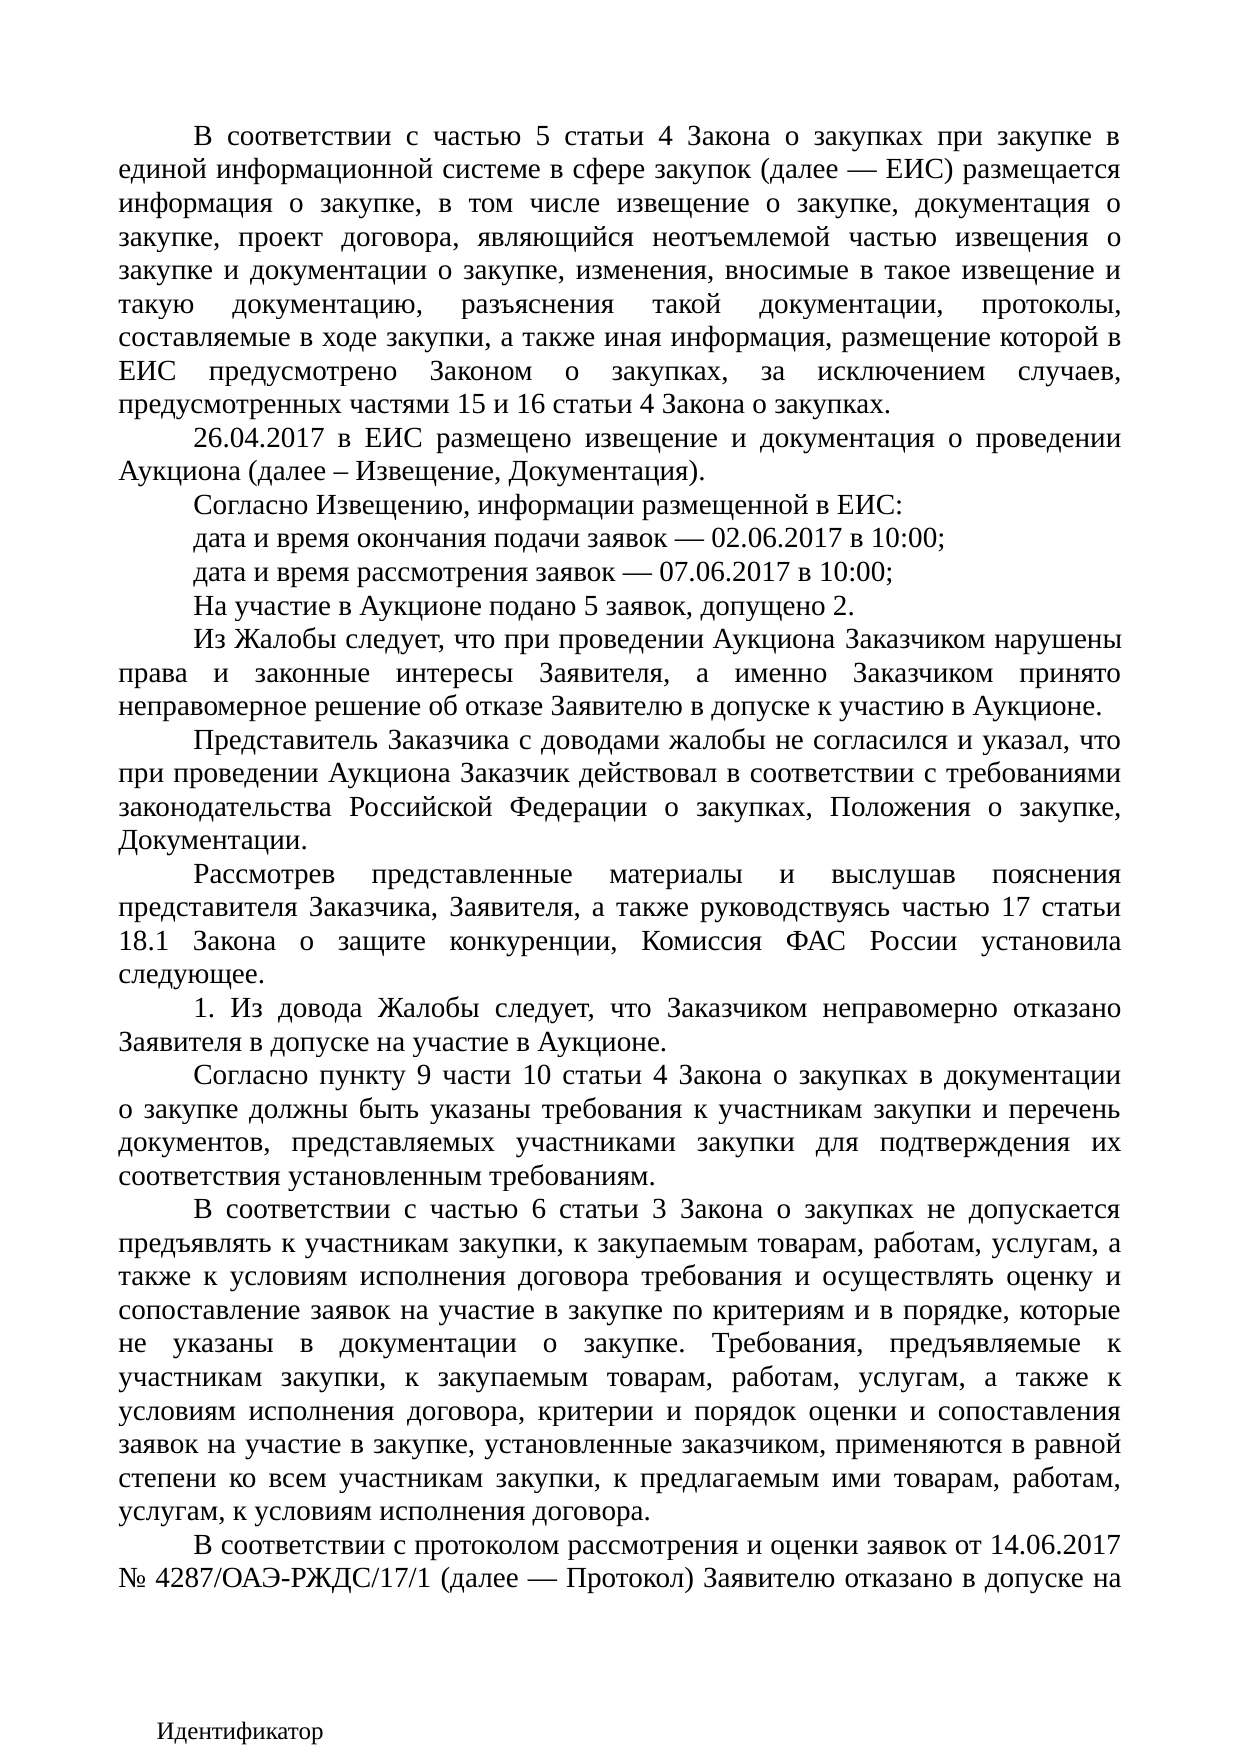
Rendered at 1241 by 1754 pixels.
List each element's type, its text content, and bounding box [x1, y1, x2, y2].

text На участие в Аукционе подано 5 заявок, допущено 2. [118, 588, 1122, 621]
text Согласно пункту 9 части 10 статьи 4 Закона о закупках в документации о закупке должны быть указаны требования к участникам закупки и перечень документов, представляемых участниками закупки для подтверждения их соответствия установленным требованиям. [118, 1057, 1122, 1191]
text 1. Из довода Жалобы следует, что Заказчиком неправомерно отказано Заявителя в допуске на участие в Аукционе. [118, 990, 1122, 1057]
text Представитель Заказчика с доводами жалобы не согласился и указал, что при проведении Аукциона Заказчик действовал в соответствии с требованиями законодательства Российской Федерации о закупках, Положения о закупке, Документации. [118, 722, 1122, 856]
text дата и время окончания подачи заявок — 02.06.2017 в 10:00; [118, 521, 1122, 554]
text В соответствии с протоколом рассмотрения и оценки заявок от 14.06.2017 № 4287/ОАЭ-РЖДС/17/1 (далее — Протокол) Заявителю отказано в допуске на [118, 1527, 1122, 1594]
text дата и время рассмотрения заявок — 07.06.2017 в 10:00; [118, 554, 1122, 588]
text Рассмотрев представленные материалы и выслушав пояснения представителя Заказчика, Заявителя, а также руководствуясь частью 17 статьи 18.1 Закона о защите конкуренции, Комиссия ФАС России установила следующее. [118, 856, 1122, 990]
text В соответствии с частью 6 статьи 3 Закона о закупках не допускается предъявлять к участникам закупки, к закупаемым товарам, работам, услугам, а также к условиям исполнения договора требования и осуществлять оценку и сопоставление заявок на участие в закупке по критериям и в порядке, которые не указаны в документации о закупке. Требования, предъявляемые к участникам закупки, к закупаемым товарам, работам, услугам, а также к условиям исполнения договора, критерии и порядок оценки и сопоставления заявок на участие в закупке, установленные заказчиком, применяются в равной степени ко всем участникам закупки, к предлагаемым ими товарам, работам, услугам, к условиям исполнения договора. [118, 1191, 1122, 1527]
text 26.04.2017 в ЕИС размещено извещение и документация о проведении Аукциона (далее – Извещение, Документация). [118, 420, 1122, 487]
text Из Жалобы следует, что при проведении Аукциона Заказчиком нарушены права и законные интересы Заявителя, а именно Заказчиком принято неправомерное решение об отказе Заявителю в допуске к участию в Аукционе. [118, 621, 1122, 722]
text Согласно Извещению, информации размещенной в ЕИС: [118, 487, 1122, 521]
text В соответствии с частью 5 статьи 4 Закона о закупках при закупке в единой информационной системе в сфере закупок (далее — ЕИС) размещается информация о закупке, в том числе извещение о закупке, документация о закупке, проект договора, являющийся неотъемлемой частью извещения о закупке и документации о закупке, изменения, вносимые в такое извещение и такую документацию, разъяснения такой документации, протоколы, составляемые в ходе закупки, а также иная информация, размещение которой в ЕИС предусмотрено Законом о закупках, за исключением случаев, предусмотренных частями 15 и 16 статьи 4 Закона о закупках. [118, 118, 1122, 420]
